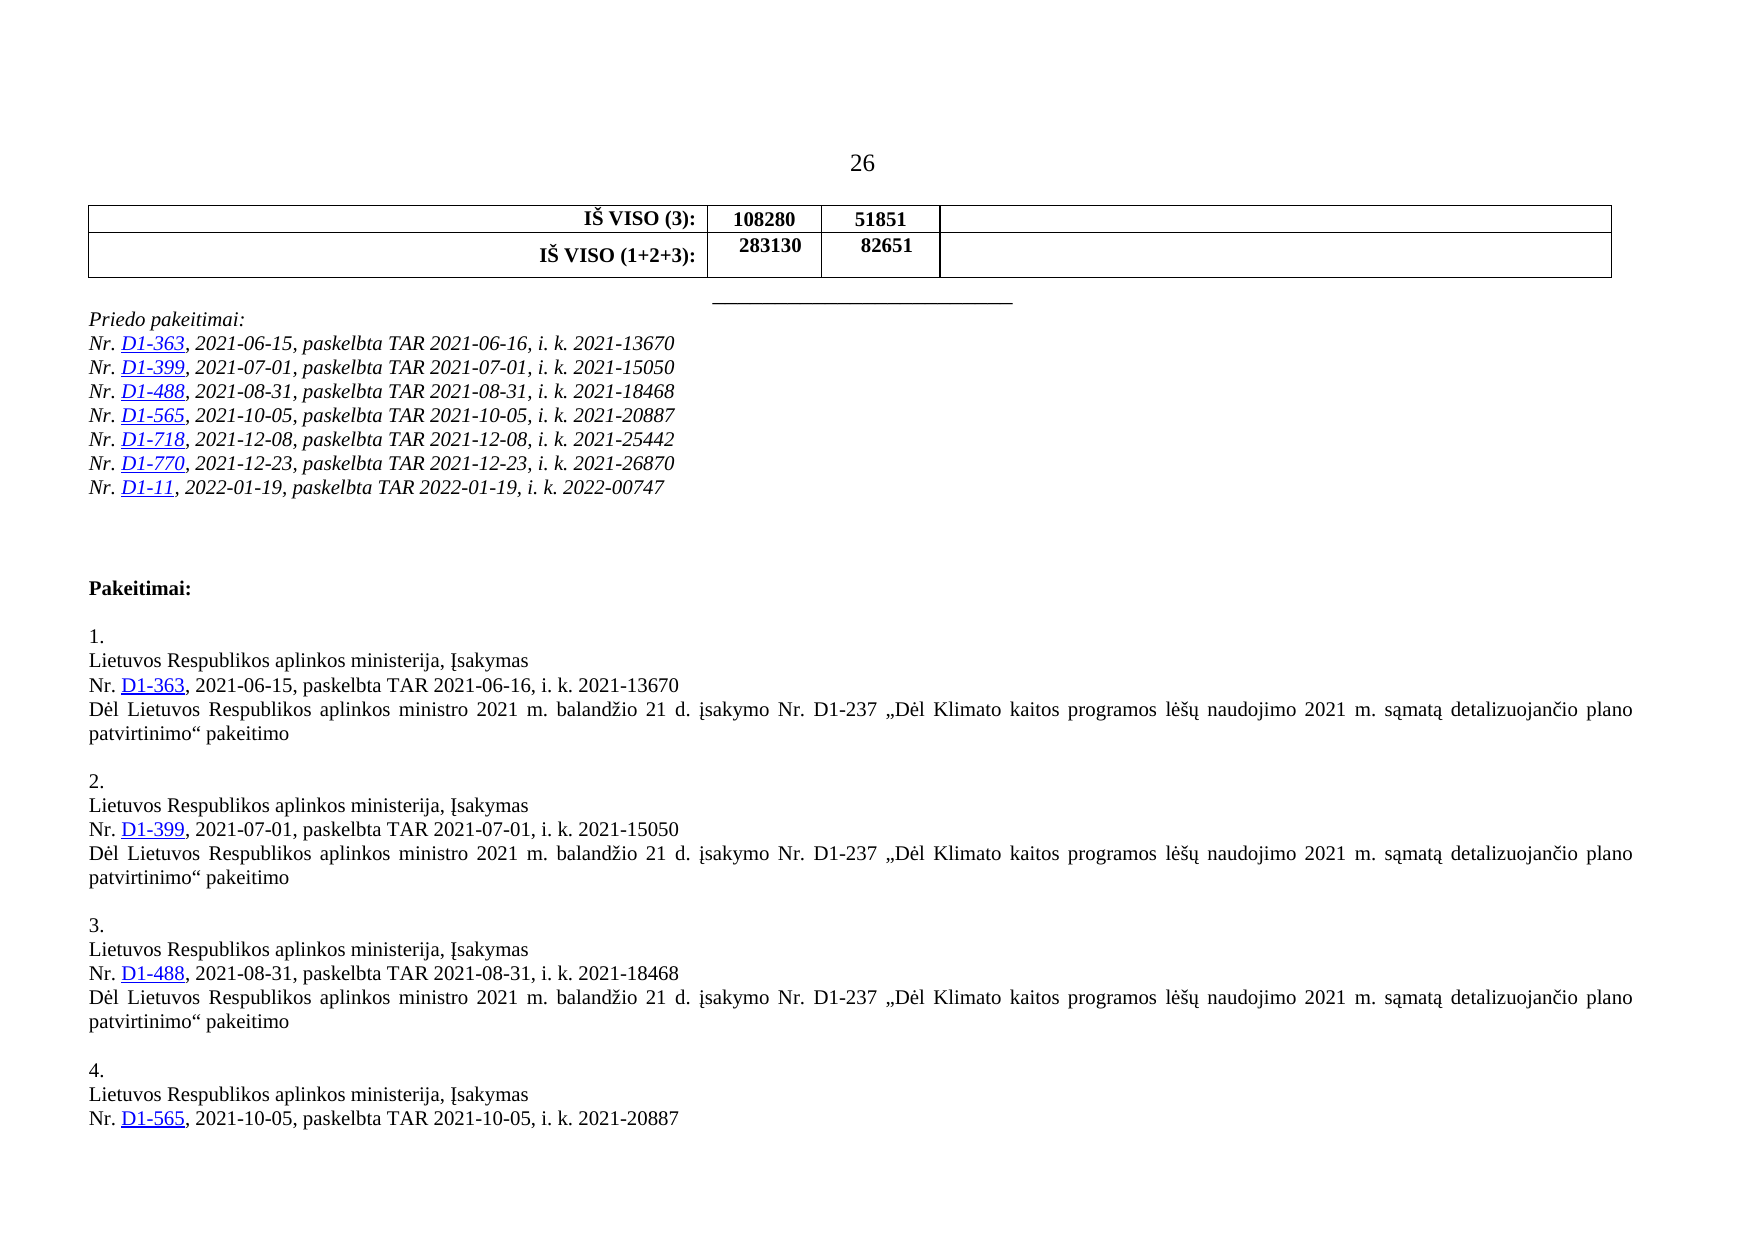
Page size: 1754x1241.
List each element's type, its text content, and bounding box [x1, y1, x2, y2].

text Pakeitimai: [89, 576, 1636, 600]
text Dėl Lietuvos Respublikos aplinkos ministro 2021 m. balandžio 21 d. įsakymo Nr. D1-237 „Dėl Klimato kaitos programos lėšų naudojimo 2021 m. sąmatą detalizuojančio plano patvirtinimo“ pakeitimo [89, 841, 1636, 889]
text Lietuvos Respublikos aplinkos ministerija, Įsakymas [89, 793, 1636, 817]
text Dėl Lietuvos Respublikos aplinkos ministro 2021 m. balandžio 21 d. įsakymo Nr. D1-237 „Dėl Klimato kaitos programos lėšų naudojimo 2021 m. sąmatą detalizuojančio plano patvirtinimo“ pakeitimo [89, 697, 1636, 745]
text Nr. D1-363, 2021-06-15, paskelbta TAR 2021-06-16, i. k. 2021-13670 [89, 672, 1636, 697]
text Nr. D1-770, 2021-12-23, paskelbta TAR 2021-12-23, i. k. 2021-26870 [89, 451, 1636, 475]
text Priedo pakeitimai: [89, 307, 1636, 331]
text Nr. D1-399, 2021-07-01, paskelbta TAR 2021-07-01, i. k. 2021-15050 [89, 817, 1636, 841]
text Nr. D1-565, 2021-10-05, paskelbta TAR 2021-10-05, i. k. 2021-20887 [89, 1106, 1636, 1130]
text Nr. D1-718, 2021-12-08, paskelbta TAR 2021-12-08, i. k. 2021-25442 [89, 427, 1636, 451]
text 2. [89, 769, 1636, 793]
table_cell IŠ VISO (3): [89, 206, 707, 232]
table_cell [1614, 205, 1636, 232]
text ________________________ [89, 278, 1636, 307]
text 4. [89, 1057, 1636, 1082]
table_cell IŠ VISO (1+2+3): [89, 233, 707, 277]
text Nr. D1-565, 2021-10-05, paskelbta TAR 2021-10-05, i. k. 2021-20887 [89, 403, 1636, 427]
text Nr. D1-488, 2021-08-31, paskelbta TAR 2021-08-31, i. k. 2021-18468 [89, 379, 1636, 403]
text Lietuvos Respublikos aplinkos ministerija, Įsakymas [89, 1082, 1636, 1106]
text Nr. D1-488, 2021-08-31, paskelbta TAR 2021-08-31, i. k. 2021-18468 [89, 961, 1636, 985]
text 1. [89, 624, 1636, 648]
text Nr. D1-363, 2021-06-15, paskelbta TAR 2021-06-16, i. k. 2021-13670 [89, 331, 1636, 355]
text Nr. D1-399, 2021-07-01, paskelbta TAR 2021-07-01, i. k. 2021-15050 [89, 355, 1636, 379]
text Lietuvos Respublikos aplinkos ministerija, Įsakymas [89, 937, 1636, 961]
text Nr. D1-11, 2022-01-19, paskelbta TAR 2022-01-19, i. k. 2022-00747 [89, 475, 1636, 499]
table_cell [941, 206, 1611, 232]
table_cell 51851 [822, 206, 939, 232]
text 3. [89, 913, 1636, 937]
table_cell [1614, 232, 1636, 277]
text Dėl Lietuvos Respublikos aplinkos ministro 2021 m. balandžio 21 d. įsakymo Nr. D1-237 „Dėl Klimato kaitos programos lėšų naudojimo 2021 m. sąmatą detalizuojančio plano patvirtinimo“ pakeitimo [89, 985, 1636, 1033]
table_cell 108280 [708, 206, 821, 232]
table_cell 283130 [708, 233, 821, 277]
text Lietuvos Respublikos aplinkos ministerija, Įsakymas [89, 648, 1636, 672]
table_cell 82651 [822, 233, 939, 277]
table_cell [941, 233, 1611, 277]
